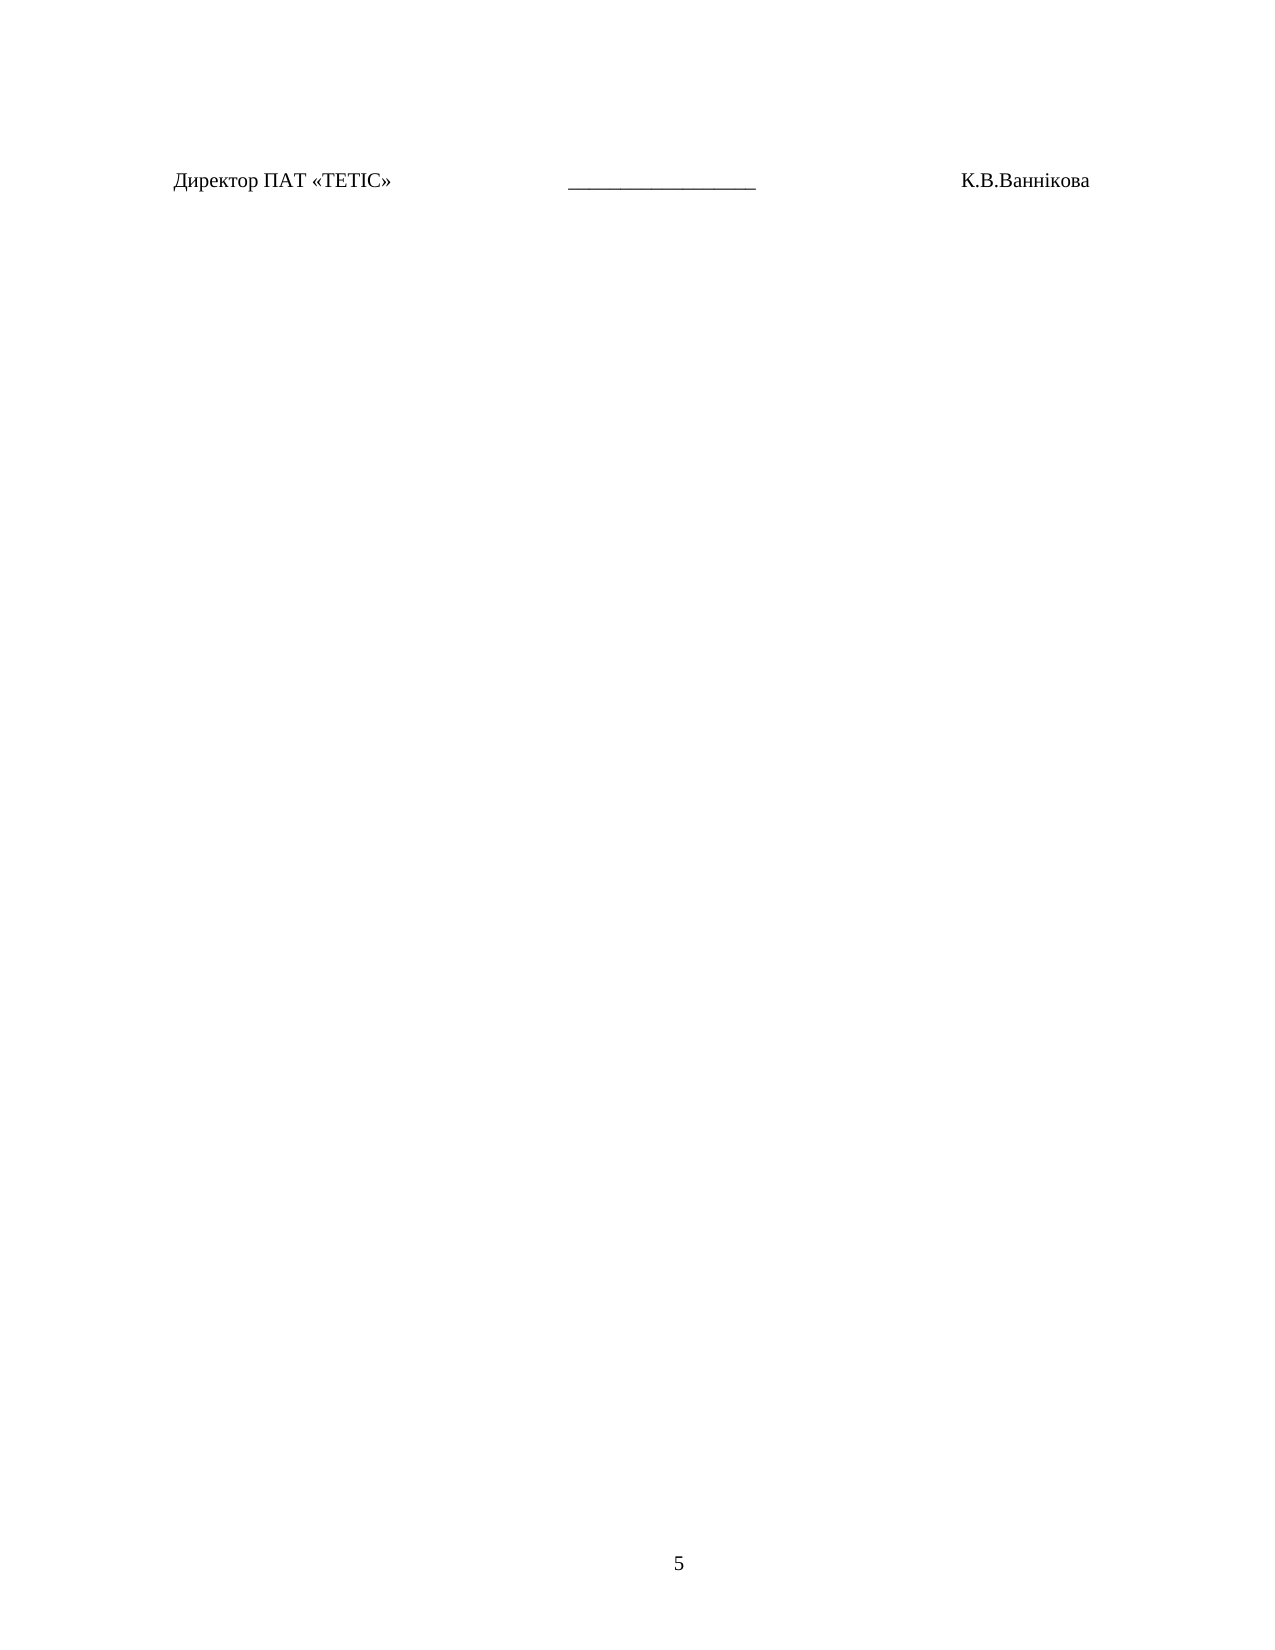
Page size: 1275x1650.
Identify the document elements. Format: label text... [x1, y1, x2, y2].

text Директор ПАТ «ТЕТІС» __________________ К.В.Ваннікова [173, 168, 1222, 192]
